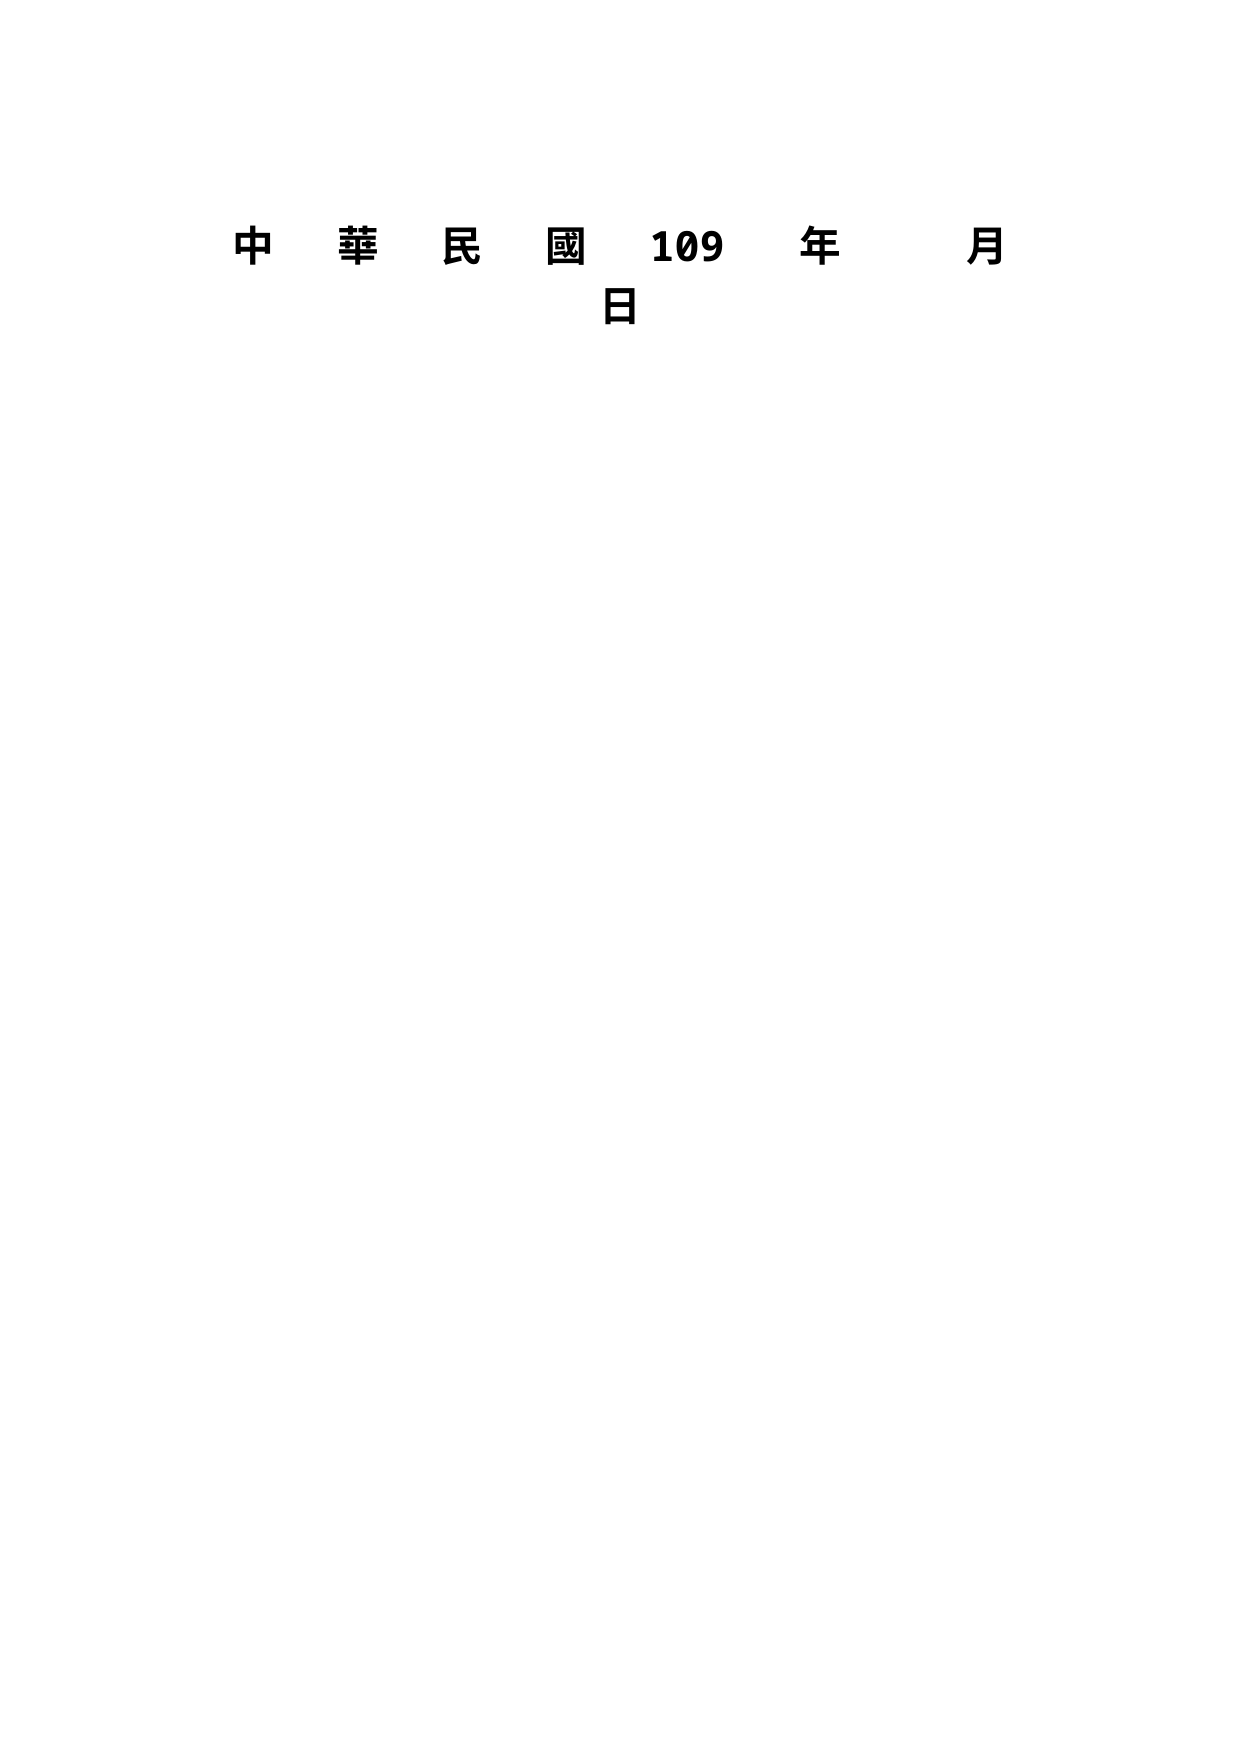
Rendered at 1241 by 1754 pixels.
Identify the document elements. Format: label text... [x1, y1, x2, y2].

text 中 華 民 國 109 年 月 日 [187, 213, 1053, 334]
